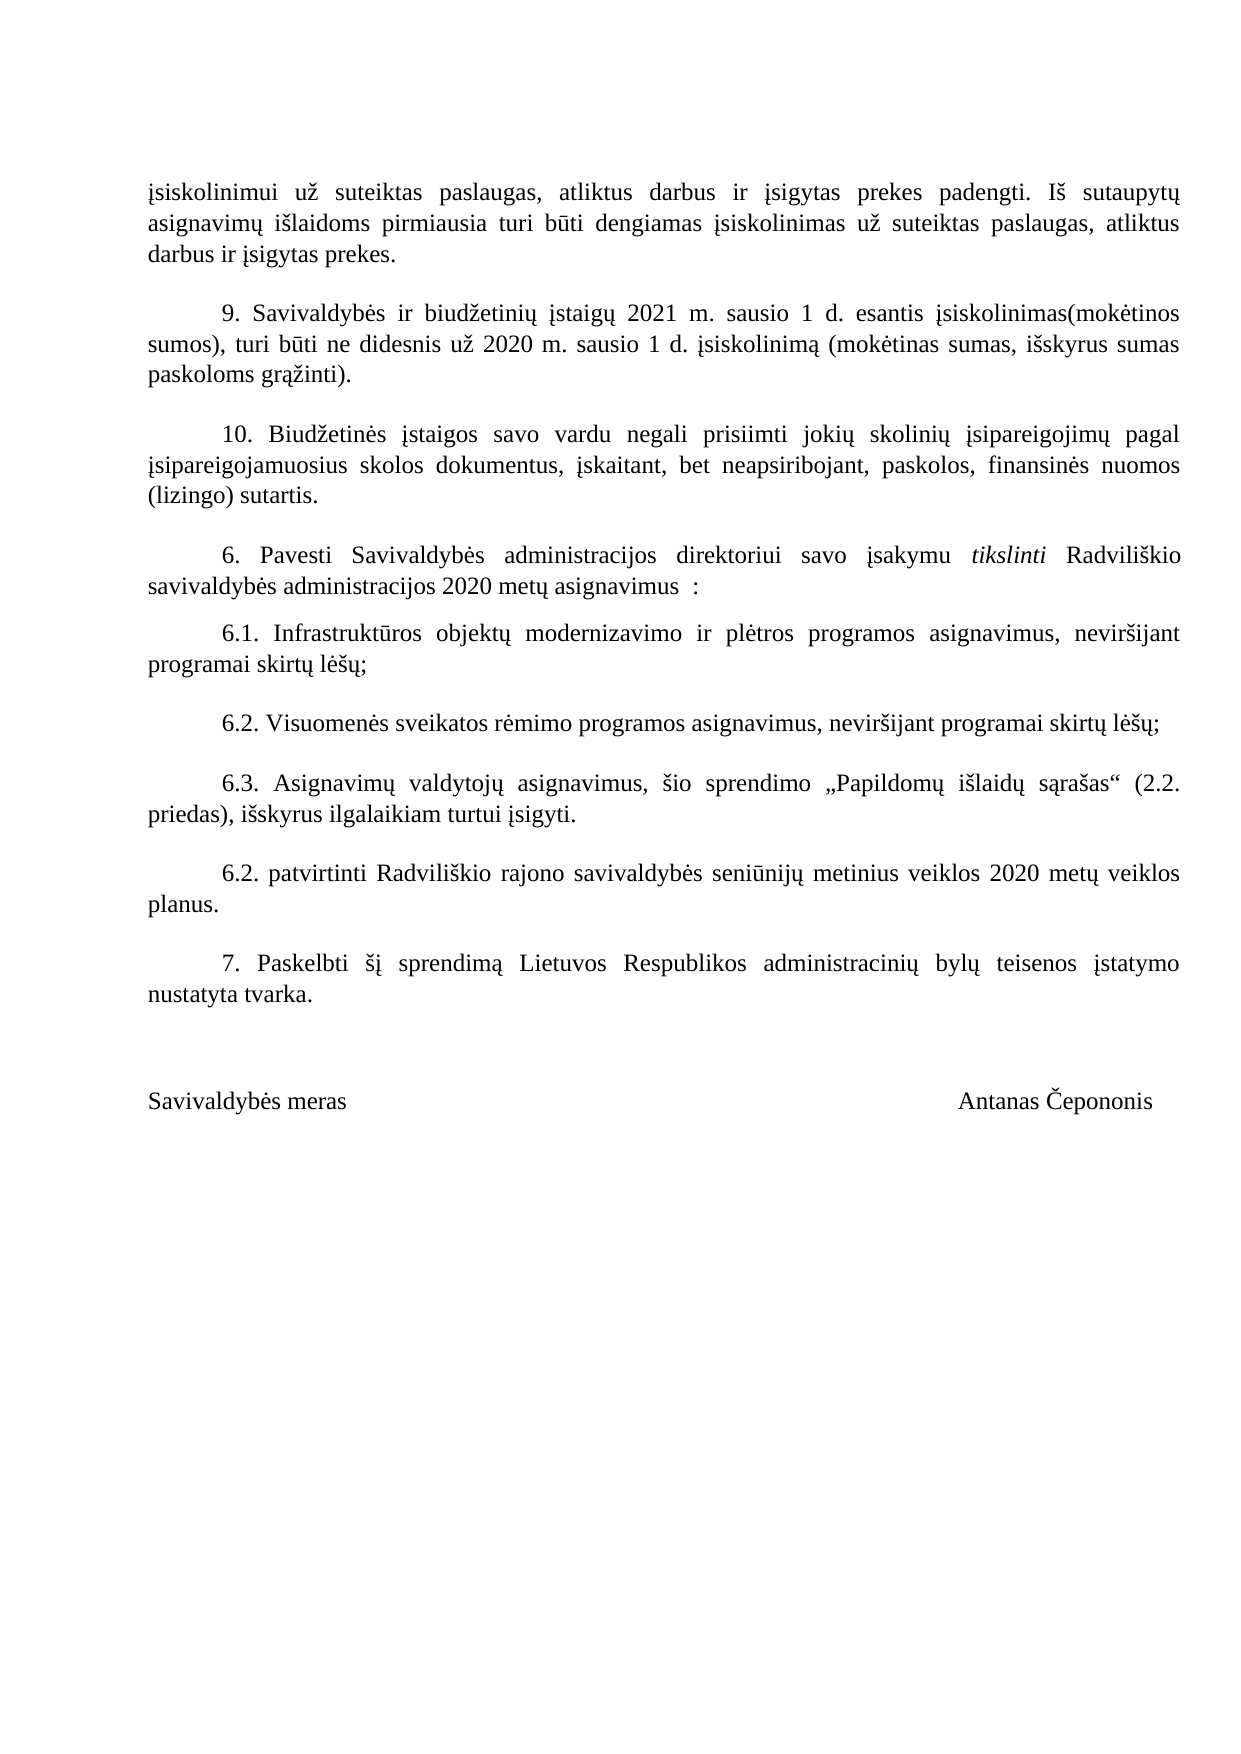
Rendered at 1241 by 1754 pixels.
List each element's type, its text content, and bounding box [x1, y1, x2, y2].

text 6.2. patvirtinti Radviliškio rajono savivaldybės seniūnijų metinius veiklos 2020 metų veiklos planus. [148, 858, 1181, 918]
text 6.1. Infrastruktūros objektų modernizavimo ir plėtros programos asignavimus, neviršijant programai skirtų lėšų; [148, 618, 1181, 678]
text 9. Savivaldybės ir biudžetinių įstaigų 2021 m. sausio 1 d. esantis įsiskolinimas(mokėtinos sumos), turi būti ne didesnis už 2020 m. sausio 1 d. įsiskolinimą (mokėtinas sumas, išskyrus sumas paskoloms grąžinti). [148, 298, 1181, 388]
text 6. Pavesti Savivaldybės administracijos direktoriui savo įsakymu tikslinti Radviliškio savivaldybės administracijos 2020 metų asignavimus : [148, 540, 1181, 599]
text 6.3. Asignavimų valdytojų asignavimus, šio sprendimo „Papildomų išlaidų sąrašas“ (2.2. priedas), išskyrus ilgalaikiam turtui įsigyti. [148, 768, 1181, 827]
text Savivaldybės meras Antanas Čepononis [148, 1086, 1181, 1115]
text 7. Paskelbti šį sprendimą Lietuvos Respublikos administracinių bylų teisenos įstatymo nustatyta tvarka. [148, 948, 1181, 1008]
text 6.2. Visuomenės sveikatos rėmimo programos asignavimus, neviršijant programai skirtų lėšų; [148, 708, 1181, 737]
text 10. Biudžetinės įstaigos savo vardu negali prisiimti jokių skolinių įsipareigojimų pagal įsipareigojamuosius skolos dokumentus, įskaitant, bet neapsiribojant, paskolos, finansinės nuomos (lizingo) sutartis. [148, 419, 1181, 509]
text įsiskolinimui už suteiktas paslaugas, atliktus darbus ir įsigytas prekes padengti. Iš sutaupytų asignavimų išlaidoms pirmiausia turi būti dengiamas įsiskolinimas už suteiktas paslaugas, atliktus darbus ir įsigytas prekes. [148, 177, 1181, 267]
